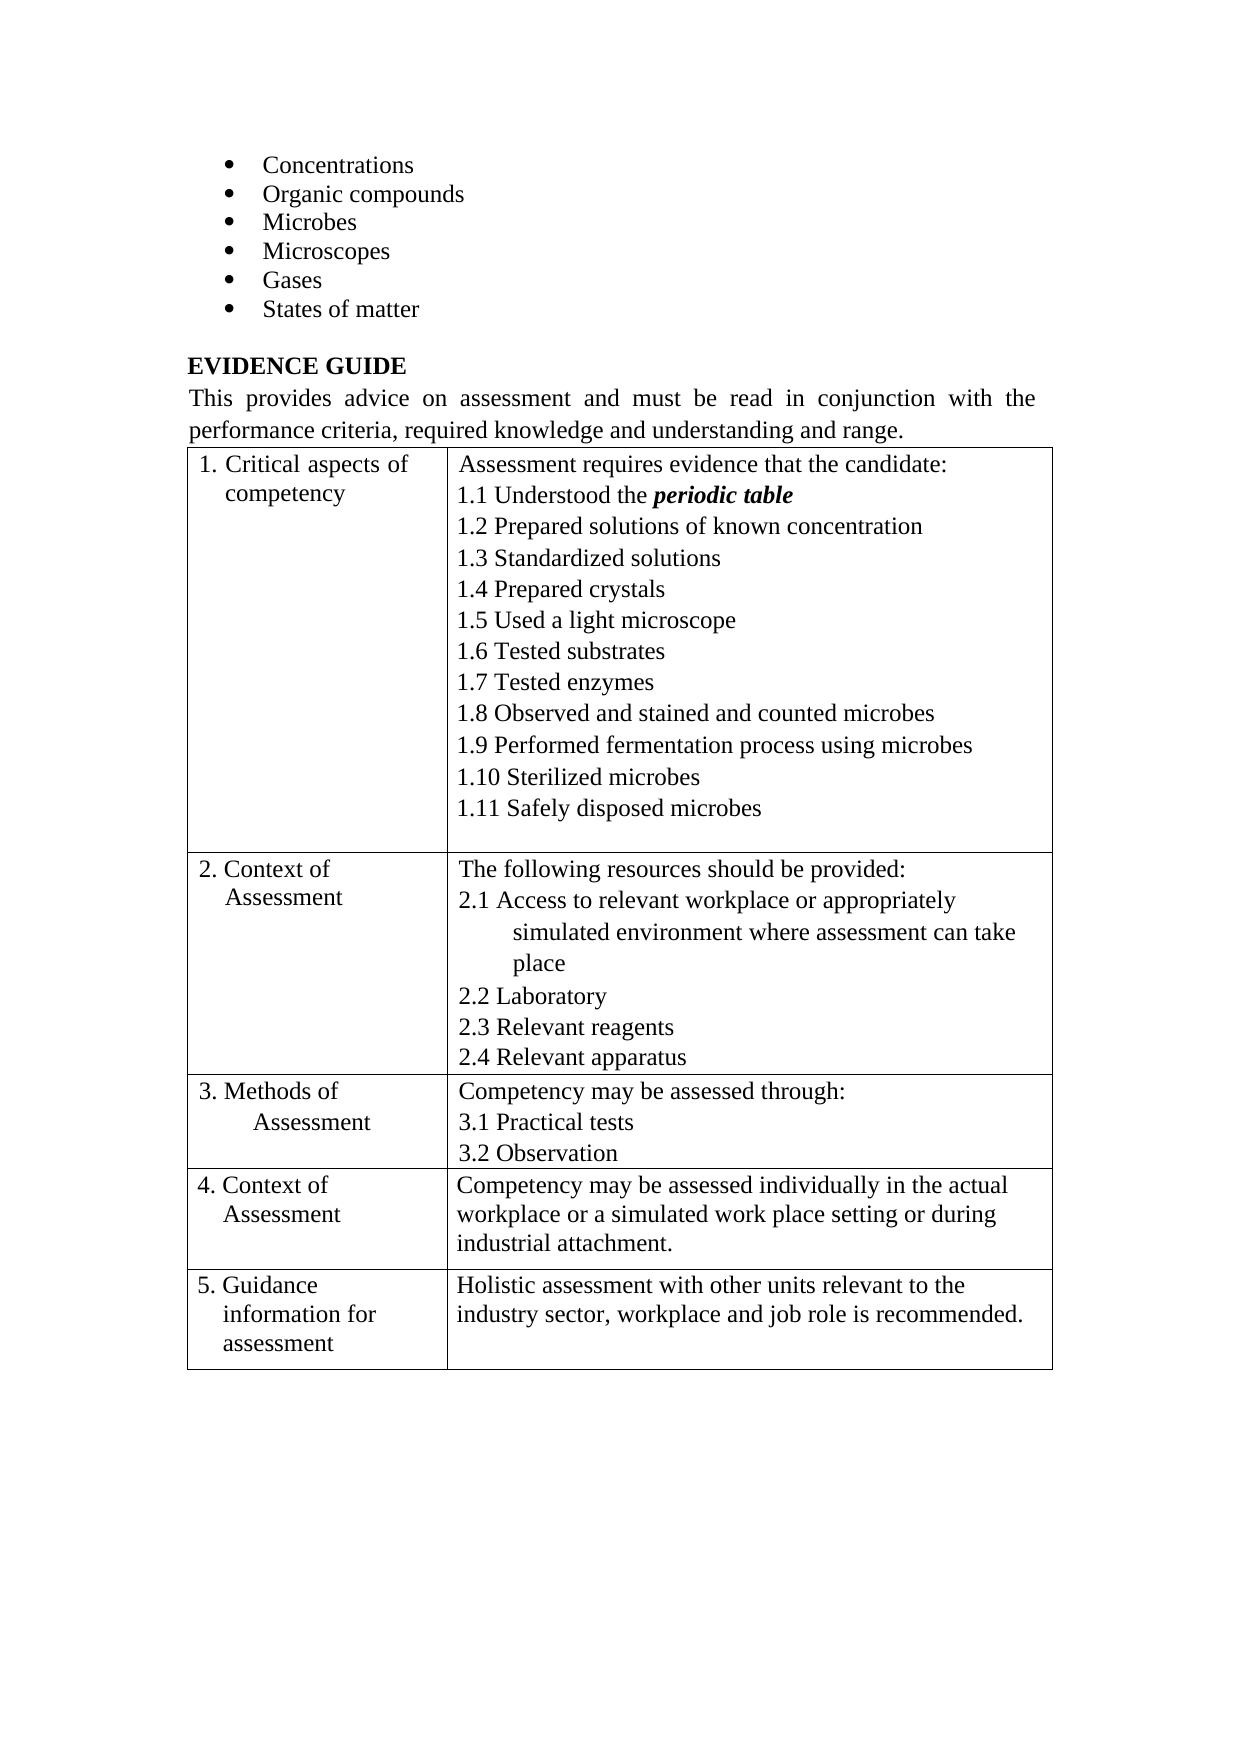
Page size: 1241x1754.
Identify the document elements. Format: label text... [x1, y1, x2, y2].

table_cell The following resources should be provided: 2.1 Access to relevant workplace or appropriately simulated environment where assessment can take place 2.2 Laboratory 2.3 Relevant reagents 2.4 Relevant apparatus [448, 853, 1052, 1074]
list Microscopes [225, 236, 1053, 265]
table_cell 3. Methods of Assessment [188, 1075, 447, 1168]
table_cell Holistic assessment with other units relevant to the industry sector, workplace and job role is recommended. [448, 1270, 1052, 1369]
table_cell Competency may be assessed individually in the actual workplace or a simulated work place setting or during industrial attachment. [448, 1169, 1052, 1268]
text EVIDENCE GUIDE [187, 351, 1053, 380]
table_cell 4. Context of Assessment [188, 1169, 447, 1268]
table_header Assessment requires evidence that the candidate: 1.1 Understood the periodic table 1.2 Prepared solutions of known concentration 1.3 Standardized solutions 1.4 Prepared crystals 1.5 Used a light microscope 1.6 Tested substrates 1.7 Tested enzymes 1.8 Observed and stained and counted microbes 1.9 Performed fermentation process using microbes 1.10 Sterilized microbes 1.11 Safely disposed microbes [448, 448, 1052, 852]
table_cell 5. Guidance information for assessment [188, 1270, 447, 1369]
list States of matter [225, 294, 1053, 322]
table_cell Competency may be assessed through: 3.1 Practical tests 3.2 Observation [448, 1075, 1052, 1168]
list Concentrations [225, 150, 1053, 179]
table_cell 2. Context of Assessment [188, 853, 447, 1074]
table_header 1. Critical aspects of competency [188, 448, 447, 852]
list Microbes [225, 207, 1053, 236]
text This provides advice on assessment and must be read in conjunction with the performance criteria, required knowledge and understanding and range. [188, 383, 1037, 443]
list Gases [225, 265, 1053, 294]
list Organic compounds [225, 179, 1053, 207]
